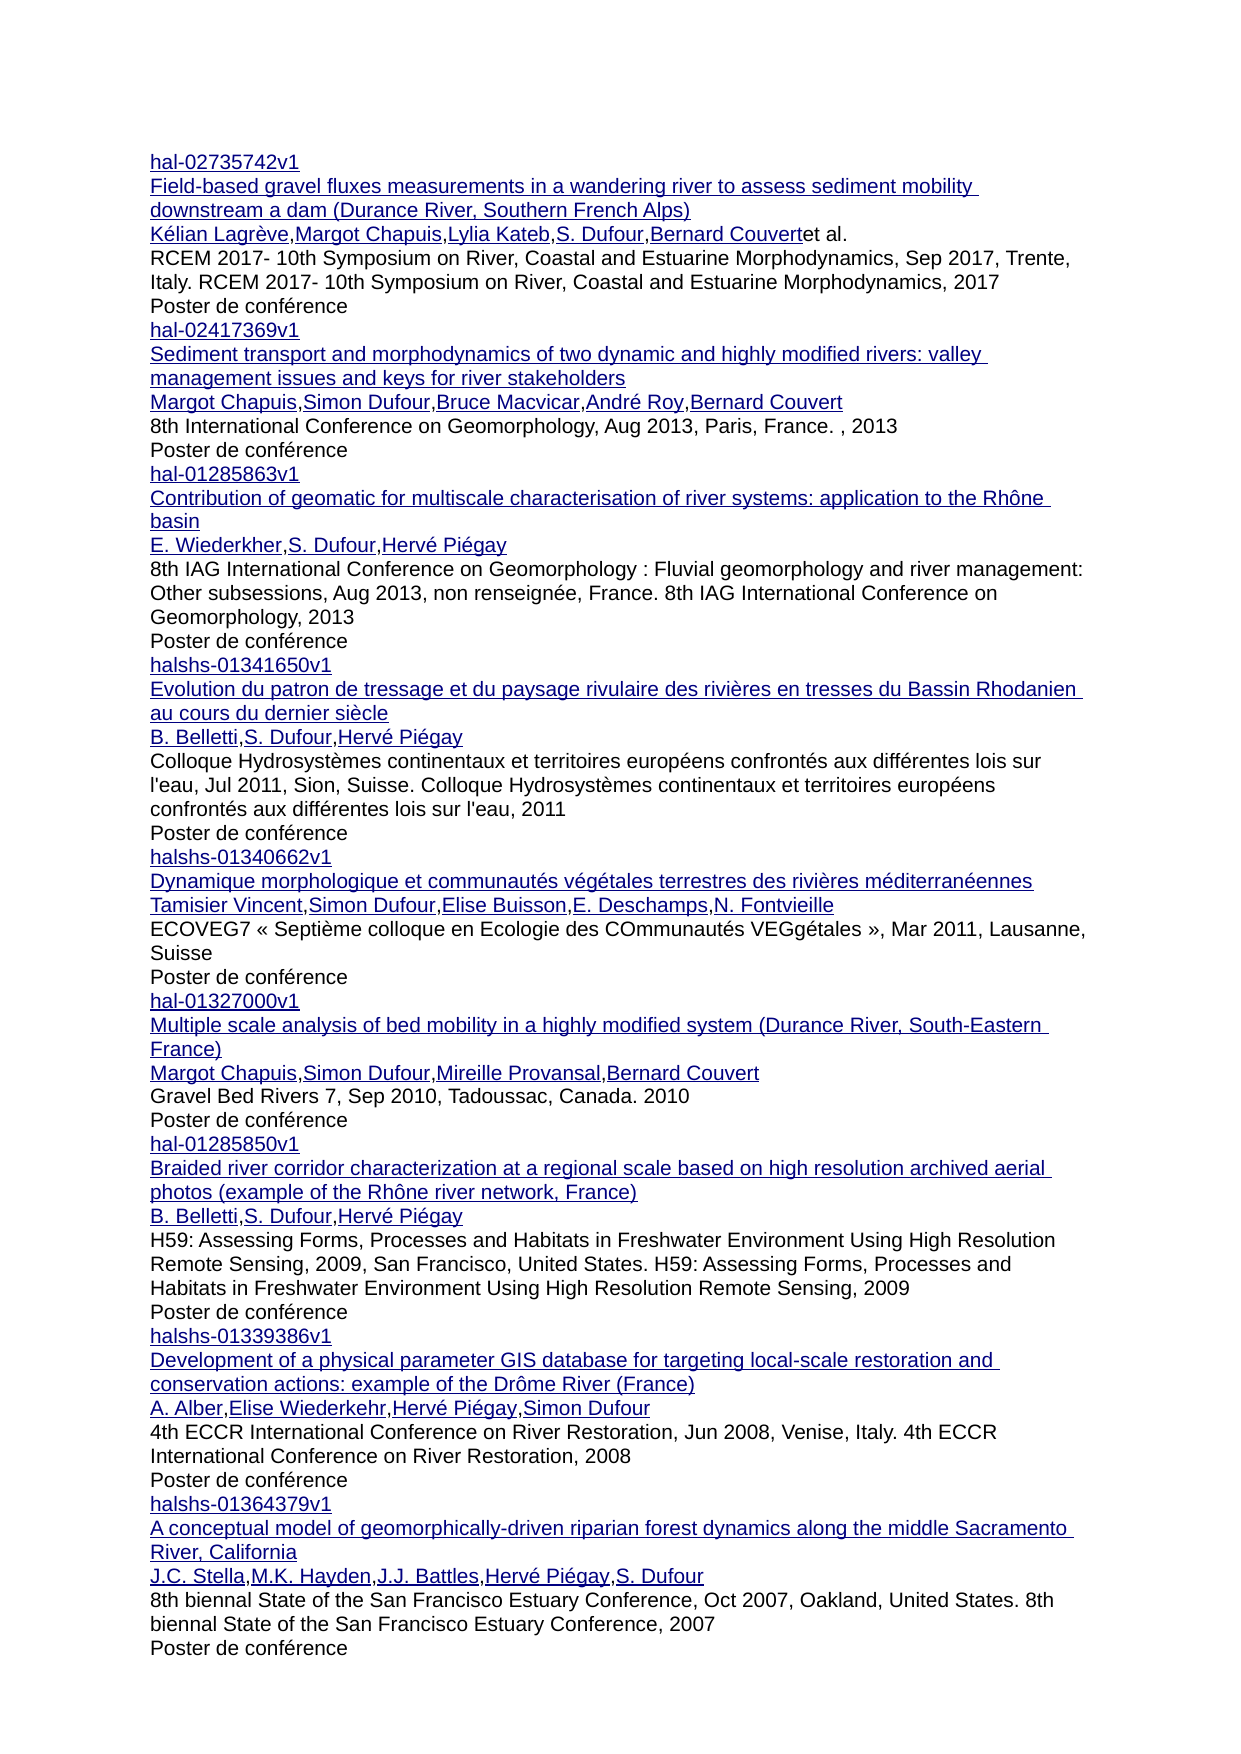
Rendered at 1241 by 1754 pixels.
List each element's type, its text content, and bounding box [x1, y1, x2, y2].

table_cell Sediment transport and morphodynamics of two dynamic and highly modified rivers: valley management issues and keys for river stakeholders Margot Chapuis,Simon Dufour,Bruce Macvicar,André Roy,Bernard Couvert 8th International Conference on Geomorphology, Aug 2013, Paris, France. , 2013 Poster de conférence hal-01285863v1 [150, 342, 1090, 485]
table_cell A conceptual model of geomorphically-driven riparian forest dynamics along the middle Sacramento River, California J.C. Stella,M.K. Hayden,J.J. Battles,Hervé Piégay,S. Dufour 8th biennal State of the San Francisco Estuary Conference, Oct 2007, Oakland, United States. 8th biennal State of the San Francisco Estuary Conference, 2007 Poster de conférence [150, 1516, 1090, 1659]
table_cell hal-02735742v1 [150, 150, 1090, 174]
table_cell Development of a physical parameter GIS database for targeting local-scale restoration and conservation actions: example of the Drôme River (France) A. Alber,Elise Wiederkehr,Hervé Piégay,Simon Dufour 4th ECCR International Conference on River Restoration, Jun 2008, Venise, Italy. 4th ECCR International Conference on River Restoration, 2008 Poster de conférence halshs-01364379v1 [150, 1348, 1090, 1516]
table_cell Braided river corridor characterization at a regional scale based on high resolution archived aerial photos (example of the Rhône river network, France) B. Belletti,S. Dufour,Hervé Piégay H59: Assessing Forms, Processes and Habitats in Freshwater Environment Using High Resolution Remote Sensing, 2009, San Francisco, United States. H59: Assessing Forms, Processes and Habitats in Freshwater Environment Using High Resolution Remote Sensing, 2009 Poster de conférence halshs-01339386v1 [150, 1156, 1090, 1348]
table_cell Dynamique morphologique et communautés végétales terrestres des rivières méditerranéennes Tamisier Vincent,Simon Dufour,Elise Buisson,E. Deschamps,N. Fontvieille ECOVEG7 « Septième colloque en Ecologie des COmmunautés VEGgétales », Mar 2011, Lausanne, Suisse Poster de conférence hal-01327000v1 [150, 869, 1090, 1012]
table_cell Contribution of geomatic for multiscale characterisation of river systems: application to the Rhône basin E. Wiederkher,S. Dufour,Hervé Piégay 8th IAG International Conference on Geomorphology : Fluvial geomorphology and river management: Other subsessions, Aug 2013, non renseignée, France. 8th IAG International Conference on Geomorphology, 2013 Poster de conférence halshs-01341650v1 [150, 485, 1090, 677]
table_cell Multiple scale analysis of bed mobility in a highly modified system (Durance River, South-Eastern France) Margot Chapuis,Simon Dufour,Mireille Provansal,Bernard Couvert Gravel Bed Rivers 7, Sep 2010, Tadoussac, Canada. 2010 Poster de conférence hal-01285850v1 [150, 1013, 1090, 1156]
table_cell Evolution du patron de tressage et du paysage rivulaire des rivières en tresses du Bassin Rhodanien au cours du dernier siècle B. Belletti,S. Dufour,Hervé Piégay Colloque Hydrosystèmes continentaux et territoires européens confrontés aux différentes lois sur l'eau, Jul 2011, Sion, Suisse. Colloque Hydrosystèmes continentaux et territoires européens confrontés aux différentes lois sur l'eau, 2011 Poster de conférence halshs-01340662v1 [150, 677, 1090, 869]
table_cell Field-based gravel fluxes measurements in a wandering river to assess sediment mobility downstream a dam (Durance River, Southern French Alps) Kélian Lagrève,Margot Chapuis,Lylia Kateb,S. Dufour,Bernard Couvertet al. RCEM 2017- 10th Symposium on River, Coastal and Estuarine Morphodynamics, Sep 2017, Trente, Italy. RCEM 2017- 10th Symposium on River, Coastal and Estuarine Morphodynamics, 2017 Poster de conférence hal-02417369v1 [150, 174, 1090, 342]
